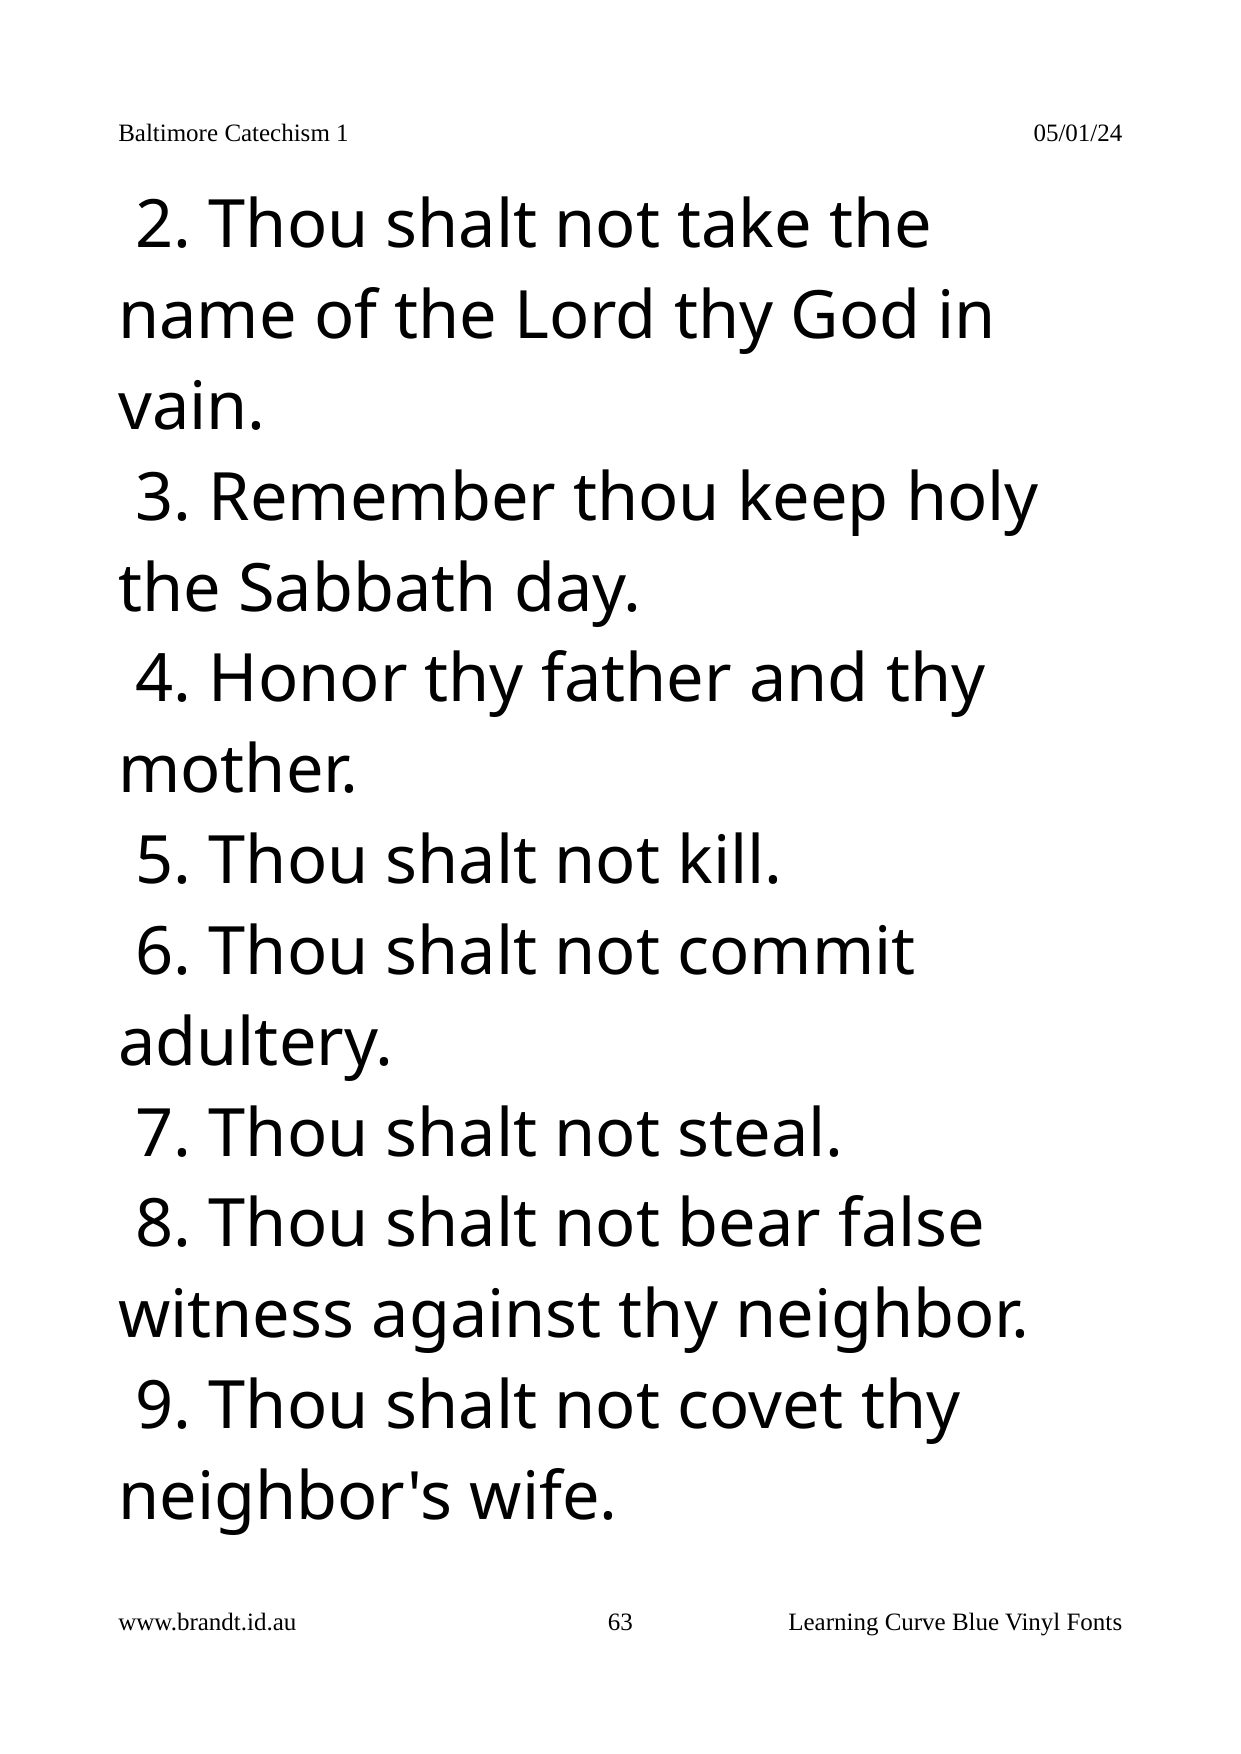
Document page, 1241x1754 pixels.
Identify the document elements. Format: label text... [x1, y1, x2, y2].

text 5. Thou shalt not kill. [118, 812, 1122, 903]
text 3. Remember thou keep holy the Sabbath day. [118, 449, 1122, 631]
text 4. Honor thy father and thy mother. [118, 631, 1122, 812]
text 8. Thou shalt not bear false witness against thy neighbor. [118, 1176, 1122, 1357]
text 7. Thou shalt not steal. [118, 1085, 1122, 1176]
text 9. Thou shalt not covet thy neighbor's wife. [118, 1357, 1122, 1539]
text 2. Thou shalt not take the name of the Lord thy God in vain. [118, 176, 1122, 449]
text 6. Thou shalt not commit adultery. [118, 903, 1122, 1085]
